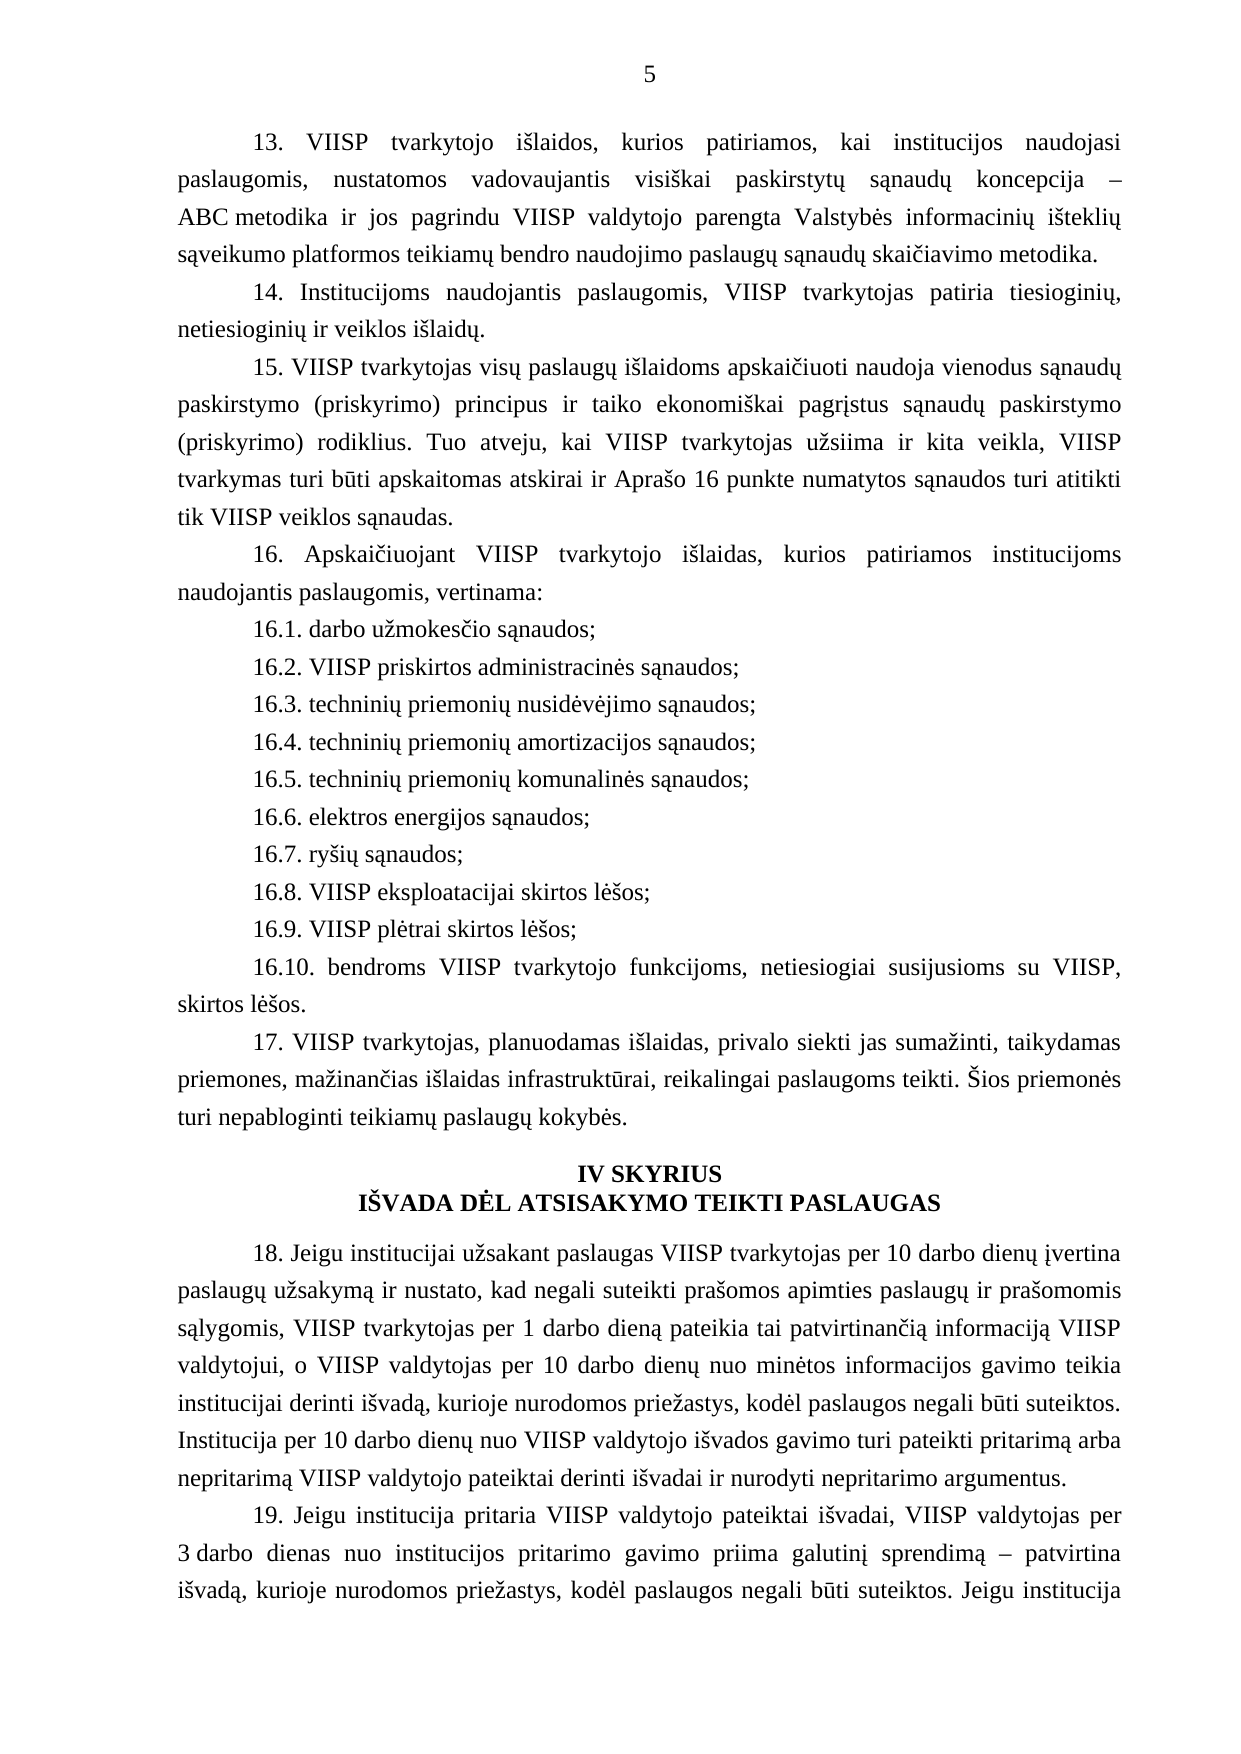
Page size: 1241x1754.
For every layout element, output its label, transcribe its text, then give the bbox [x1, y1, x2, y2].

text IšvadA dėl atsisakymo teikti paslaugas [177, 1188, 1122, 1217]
text 16.4. techninių priemonių amortizacijos sąnaudos; [177, 718, 1122, 756]
text 16. Apskaičiuojant VIISP tvarkytojo išlaidas, kurios patiriamos institucijoms naudojantis paslaugomis, vertinama: [177, 531, 1122, 606]
text 19. Jeigu institucija pritaria VIISP valdytojo pateiktai išvadai, VIISP valdytojas per 3 darbo dienas nuo institucijos pritarimo gavimo priima galutinį sprendimą – patvirtina išvadą, kurioje nurodomos priežastys, kodėl paslaugos negali būti suteiktos. Jeigu institucija [177, 1491, 1122, 1604]
text 16.7. ryšių sąnaudos; [177, 831, 1122, 868]
text 16.8. VIISP eksploatacijai skirtos lėšos; [177, 868, 1122, 906]
text IV SKYRIUS [177, 1159, 1122, 1188]
text 16.6. elektros energijos sąnaudos; [177, 793, 1122, 831]
text 13. VIISP tvarkytojo išlaidos, kurios patiriamos, kai institucijos naudojasi paslaugomis, nustatomos vadovaujantis visiškai paskirstytų sąnaudų koncepcija – ABC metodika ir jos pagrindu VIISP valdytojo parengta Valstybės informacinių išteklių sąveikumo platformos teikiamų bendro naudojimo paslaugų sąnaudų skaičiavimo metodika. [177, 118, 1122, 268]
text 14. Institucijoms naudojantis paslaugomis, VIISP tvarkytojas patiria tiesioginių, netiesioginių ir veiklos išlaidų. [177, 268, 1122, 343]
text 15. VIISP tvarkytojas visų paslaugų išlaidoms apskaičiuoti naudoja vienodus sąnaudų paskirstymo (priskyrimo) principus ir taiko ekonomiškai pagrįstus sąnaudų paskirstymo (priskyrimo) rodiklius. Tuo atveju, kai VIISP tvarkytojas užsiima ir kita veikla, VIISP tvarkymas turi būti apskaitomas atskirai ir Aprašo 16 punkte numatytos sąnaudos turi atitikti tik VIISP veiklos sąnaudas. [177, 343, 1122, 531]
text 16.2. VIISP priskirtos administracinės sąnaudos; [177, 643, 1122, 681]
text 18. Jeigu institucijai užsakant paslaugas VIISP tvarkytojas per 10 darbo dienų įvertina paslaugų užsakymą ir nustato, kad negali suteikti prašomos apimties paslaugų ir prašomomis sąlygomis, VIISP tvarkytojas per 1 darbo dieną pateikia tai patvirtinančią informaciją VIISP valdytojui, o VIISP valdytojas per 10 darbo dienų nuo minėtos informacijos gavimo teikia institucijai derinti išvadą, kurioje nurodomos priežastys, kodėl paslaugos negali būti suteiktos. Institucija per 10 darbo dienų nuo VIISP valdytojo išvados gavimo turi pateikti pritarimą arba nepritarimą VIISP valdytojo pateiktai derinti išvadai ir nurodyti nepritarimo argumentus. [177, 1229, 1122, 1491]
text 16.1. darbo užmokesčio sąnaudos; [177, 606, 1122, 643]
text 16.10. bendroms VIISP tvarkytojo funkcijoms, netiesiogiai susijusioms su VIISP, skirtos lėšos. [177, 943, 1122, 1018]
text 16.9. VIISP plėtrai skirtos lėšos; [177, 906, 1122, 943]
text 16.5. techninių priemonių komunalinės sąnaudos; [177, 756, 1122, 793]
text 16.3. techninių priemonių nusidėvėjimo sąnaudos; [177, 681, 1122, 718]
text 17. VIISP tvarkytojas, planuodamas išlaidas, privalo siekti jas sumažinti, taikydamas priemones, mažinančias išlaidas infrastruktūrai, reikalingai paslaugoms teikti. Šios priemonės turi nepabloginti teikiamų paslaugų kokybės. [177, 1018, 1122, 1131]
